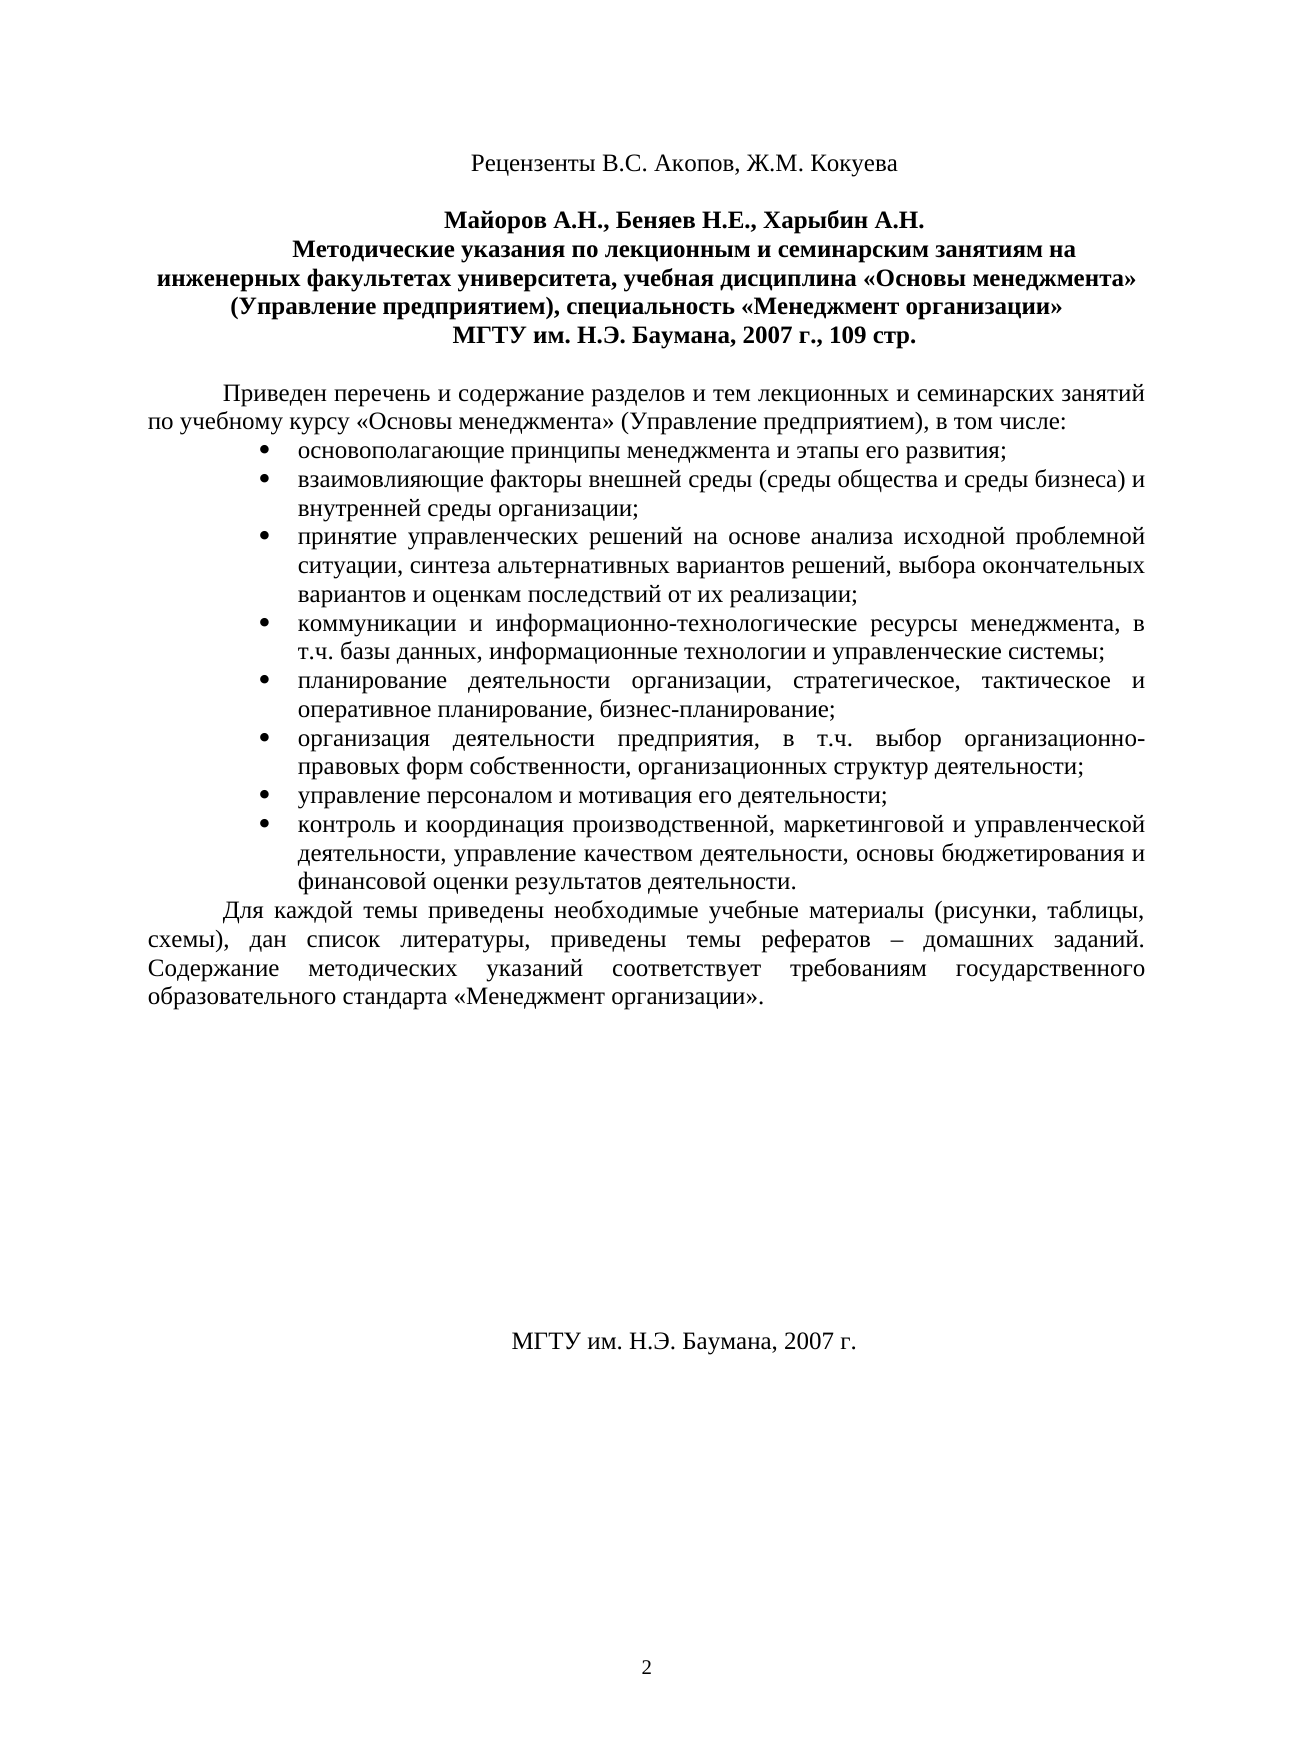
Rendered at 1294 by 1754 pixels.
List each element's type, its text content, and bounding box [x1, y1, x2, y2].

text МГТУ им. Н.Э. Баумана, 2007 г. [148, 1326, 1146, 1355]
text МГТУ им. Н.Э. Баумана, 2007 г., 109 стр. [148, 320, 1146, 349]
list организация деятельности предприятия, в т.ч. выбор организационно-правовых форм собственности, организационных структур деятельности; [260, 723, 1146, 780]
list взаимовлияющие факторы внешней среды (среды общества и среды бизнеса) и внутренней среды организации; [260, 464, 1146, 521]
list основополагающие принципы менеджмента и этапы его развития; [260, 435, 1146, 464]
list коммуникации и информационно-технологические ресурсы менеджмента, в т.ч. базы данных, информационные технологии и управленческие системы; [260, 608, 1146, 665]
list контроль и координация производственной, маркетинговой и управленческой деятельности, управление качеством деятельности, основы бюджетирования и финансовой оценки результатов деятельности. [260, 809, 1146, 895]
text Для каждой темы приведены необходимые учебные материалы (рисунки, таблицы, схемы), дан список литературы, приведены темы рефератов – домашних заданий. Содержание методических указаний соответствует требованиям государственного образовательного стандарта «Менеджмент организации». [148, 895, 1146, 1010]
list принятие управленческих решений на основе анализа исходной проблемной ситуации, синтеза альтернативных вариантов решений, выбора окончательных вариантов и оценкам последствий от их реализации; [260, 521, 1146, 608]
text Приведен перечень и содержание разделов и тем лекционных и семинарских занятий по учебному курсу «Основы менеджмента» (Управление предприятием), в том числе: [148, 378, 1146, 435]
list управление персоналом и мотивация его деятельности; [260, 780, 1146, 809]
text Рецензенты В.С. Акопов, Ж.М. Кокуева [148, 148, 1146, 176]
list планирование деятельности организации, стратегическое, тактическое и оперативное планирование, бизнес-планирование; [260, 665, 1146, 723]
text Методические указания по лекционным и семинарским занятиям на инженерных факультетах университета, учебная дисциплина «Основы менеджмента» (Управление предприятием), специальность «Менеджмент организации» [148, 234, 1146, 320]
text Майоров А.Н., Беняев Н.Е., Харыбин А.Н. [148, 205, 1146, 234]
